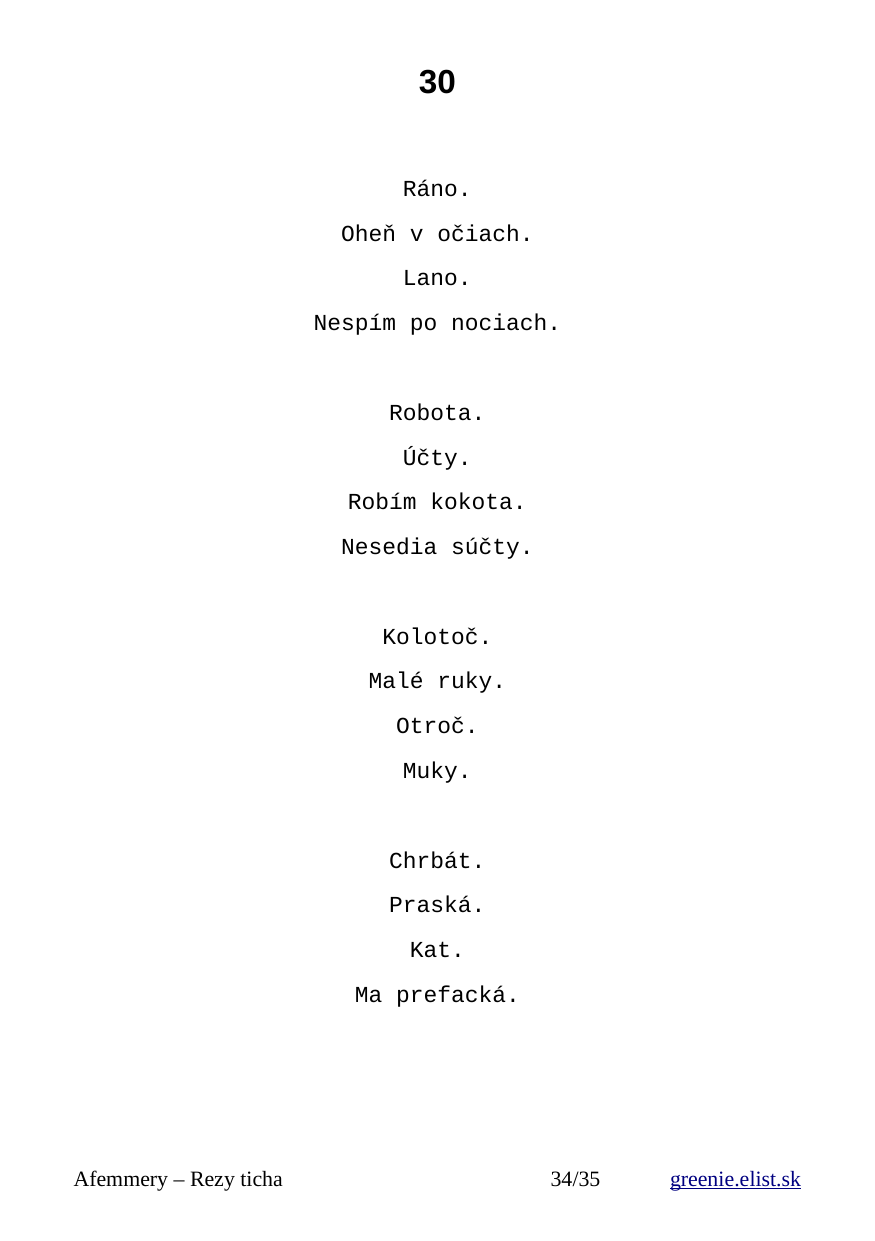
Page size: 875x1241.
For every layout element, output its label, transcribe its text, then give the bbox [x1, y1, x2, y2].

text Účty. [41, 446, 833, 472]
text Kat. [41, 938, 833, 964]
text Oheň v očiach. [41, 222, 833, 248]
text Robota. [41, 401, 833, 427]
subtitle 30 [41, 62, 833, 101]
text Lano. [41, 267, 833, 293]
text Robím kokota. [41, 491, 833, 517]
text Ma prefacká. [41, 983, 833, 1009]
text Chrbát. [41, 849, 833, 875]
text Nesedia súčty. [41, 535, 833, 561]
text Malé ruky. [41, 670, 833, 696]
text Ráno. [41, 177, 833, 203]
text Otroč. [41, 714, 833, 741]
text Nespím po nociach. [41, 311, 833, 337]
text Kolotoč. [41, 625, 833, 651]
text Praská. [41, 894, 833, 920]
text Muky. [41, 759, 833, 785]
